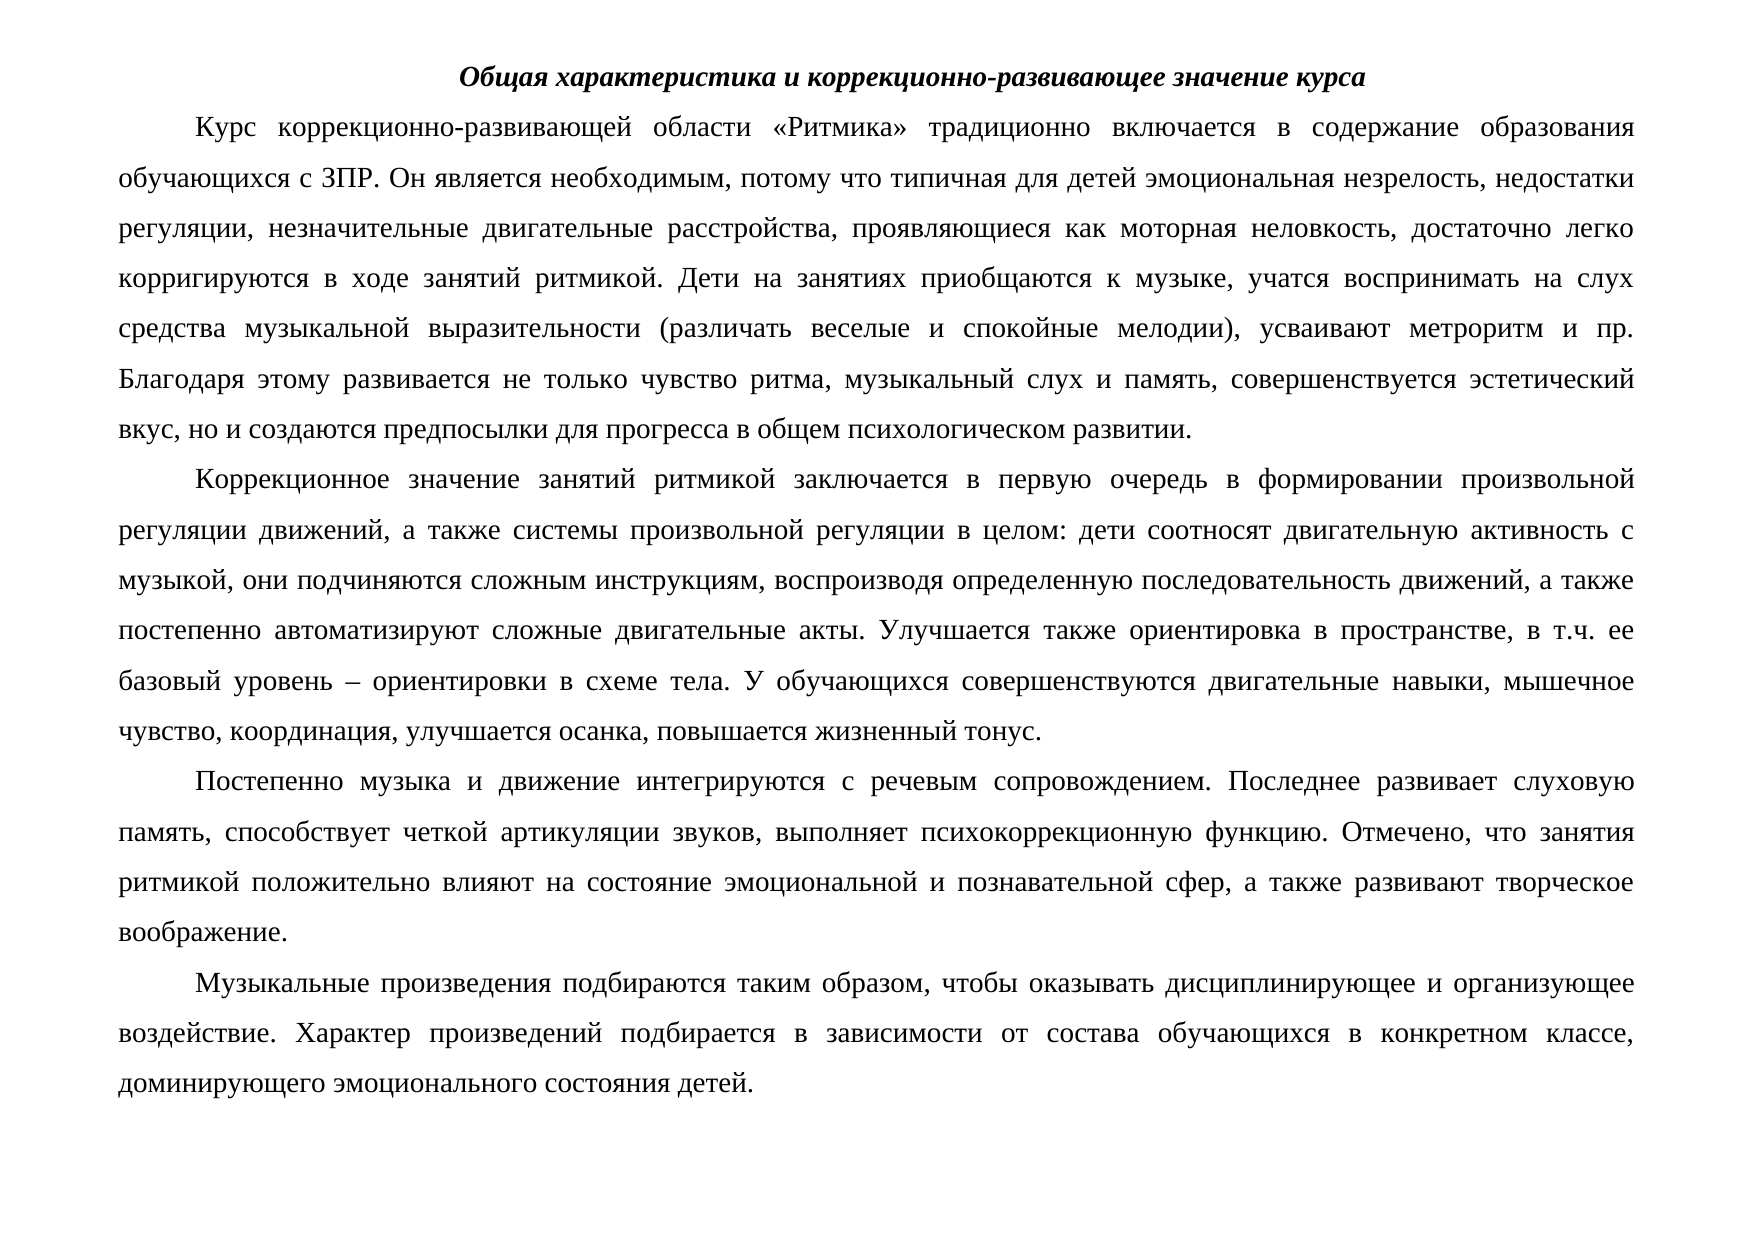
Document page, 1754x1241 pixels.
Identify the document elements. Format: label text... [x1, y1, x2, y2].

text Курс коррекционно-развивающей области «Ритмика» традиционно включается в содержание образования обучающихся с ЗПР. Он является необходимым, потому что типичная для детей эмоциональная незрелость, недостатки регуляции, незначительные двигательные расстройства, проявляющиеся как моторная неловкость, достаточно легко корригируются в ходе занятий ритмикой. Дети на занятиях приобщаются к музыке, учатся воспринимать на слух средства музыкальной выразительности (различать веселые и спокойные мелодии), усваивают метроритм и пр. Благодаря этому развивается не только чувство ритма, музыкальный слух и память, совершенствуется эстетический вкус, но и создаются предпосылки для прогресса в общем психологическом развитии. [118, 109, 1636, 445]
text Музыкальные произведения подбираются таким образом, чтобы оказывать дисциплинирующее и организующее воздействие. Характер произведений подбирается в зависимости от состава обучающихся в конкретном классе, доминирующего эмоционального состояния детей. [118, 965, 1636, 1099]
text Коррекционное значение занятий ритмикой заключается в первую очередь в формировании произвольной регуляции движений, а также системы произвольной регуляции в целом: дети соотносят двигательную активность с музыкой, они подчиняются сложным инструкциям, воспроизводя определенную последовательность движений, а также постепенно автоматизируют сложные двигательные акты. Улучшается также ориентировка в пространстве, в т.ч. ее базовый уровень – ориентировки в схеме тела. У обучающихся совершенствуются двигательные навыки, мышечное чувство, координация, улучшается осанка, повышается жизненный тонус. [118, 462, 1636, 747]
text Постепенно музыка и движение интегрируются с речевым сопровождением. Последнее развивает слуховую память, способствует четкой артикуляции звуков, выполняет психокоррекционную функцию. Отмечено, что занятия ритмикой положительно влияют на состояние эмоциональной и познавательной сфер, а также развивают творческое воображение. [118, 763, 1636, 948]
text Общая характеристика и коррекционно-развивающее значение курса [118, 59, 1636, 93]
